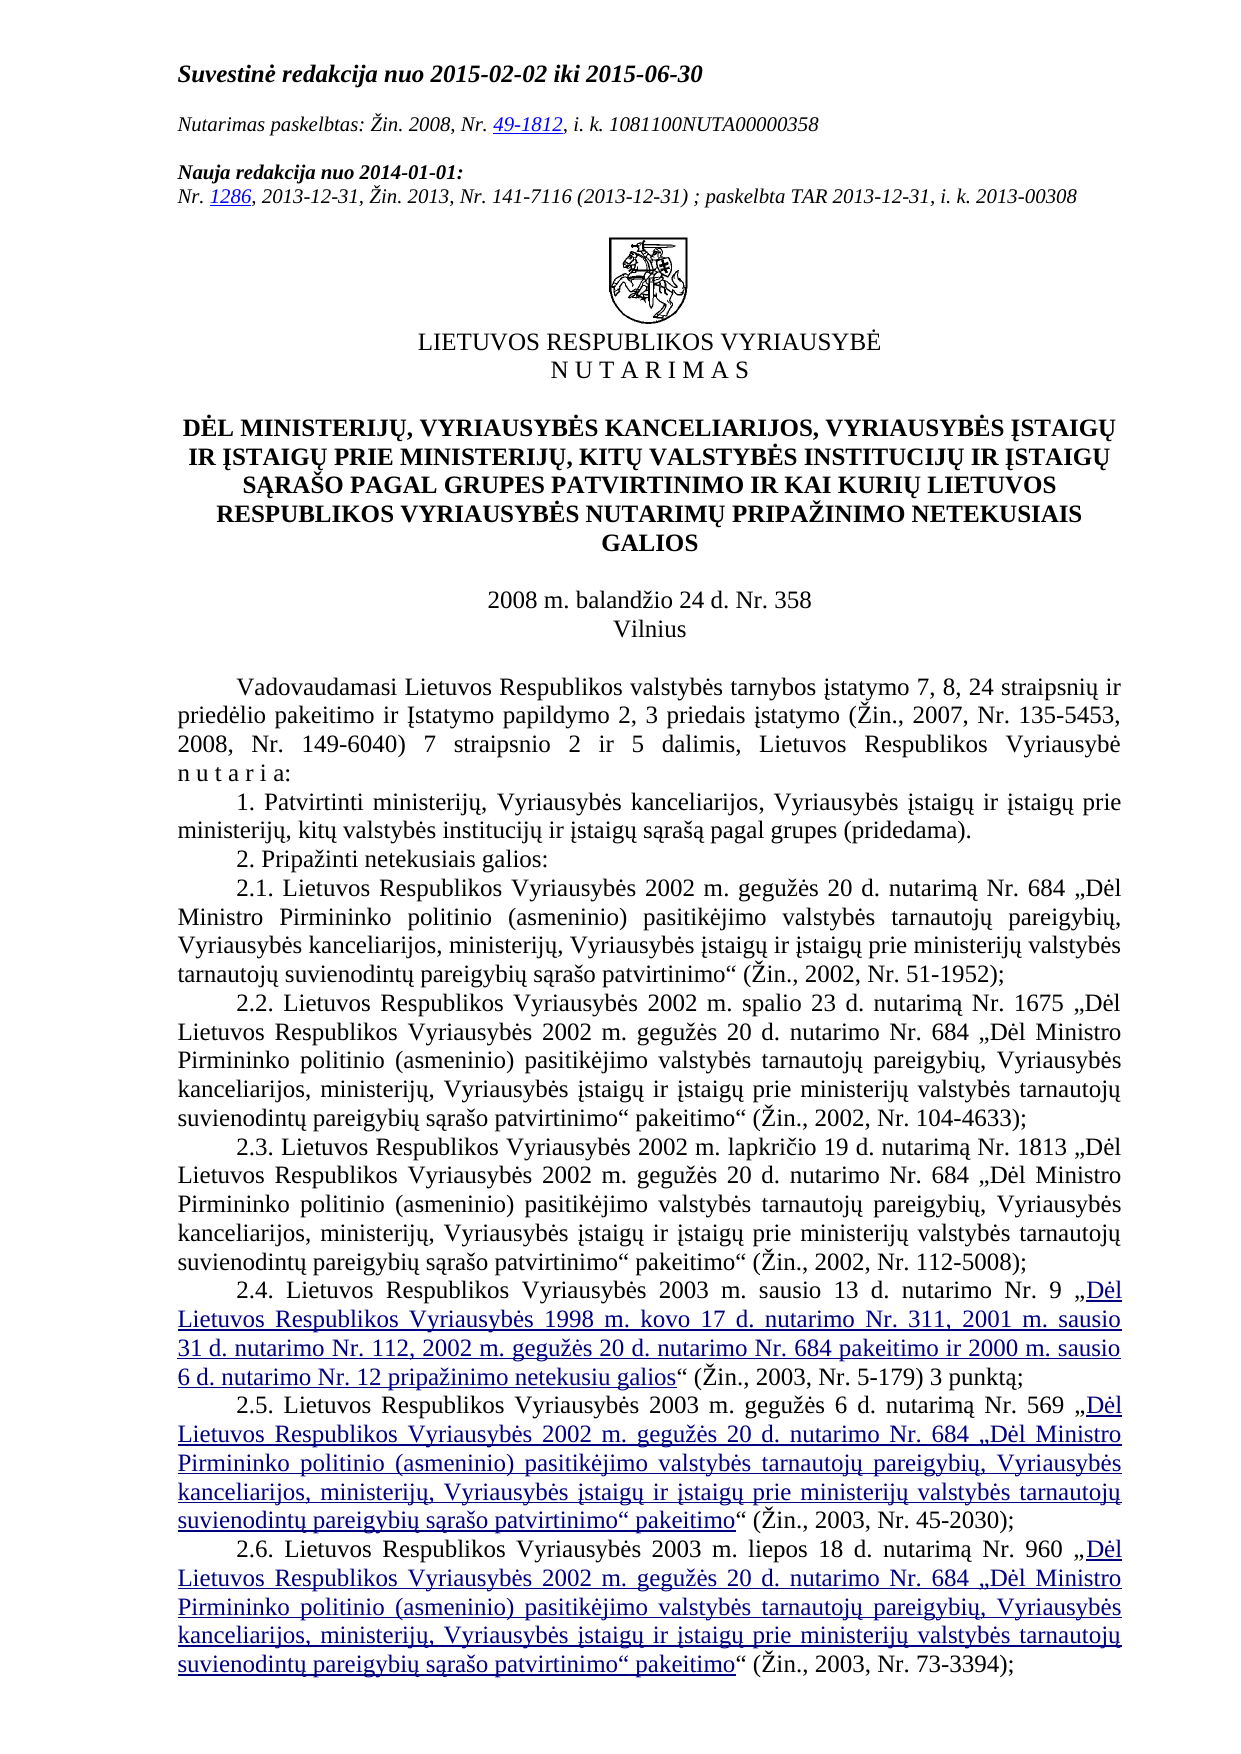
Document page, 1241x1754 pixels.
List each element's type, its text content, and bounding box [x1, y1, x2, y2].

text Pirmininko politinio (asmeninio) pasitikėjimo valstybės tarnautojų pareigybių, Vyriausybės [177, 1589, 1122, 1617]
text 31 d. nutarimo Nr. 112, 2002 m. gegužės 20 d. nutarimo Nr. 684 pakeitimo ir 2000 m. sausio 6 d. nutarimo Nr. 12 pripažinimo netekusiu galios“ (Žin., 2003, Nr. 5-179) 3 punktą; [177, 1330, 1122, 1390]
text 2.1. Lietuvos Respublikos Vyriausybės 2002 m. gegužės 20 d. nutarimą Nr. 684 „Dėl Ministro Pirmininko politinio (asmeninio) pasitikėjimo valstybės tarnautojų pareigybių, Vyriausybės kanceliarijos, ministerijų, Vyriausybės įstaigų ir įstaigų prie ministerijų valstybės tarnautojų suvienodintų pareigybių sąrašo patvirtinimo“ (Žin., 2002, Nr. 51-1952); [177, 873, 1122, 988]
text suvienodintų pareigybių sąrašo patvirtinimo“ pakeitimo“ (Žin., 2003, Nr. 45-2030); [177, 1503, 1122, 1534]
text 1. Patvirtinti ministerijų, Vyriausybės kanceliarijos, Vyriausybės įstaigų ir įstaigų prie ministerijų, kitų valstybės institucijų ir įstaigų sąrašą pagal grupes (pridedama). [177, 787, 1122, 844]
text suvienodintų pareigybių sąrašo patvirtinimo“ pakeitimo“ (Žin., 2003, Nr. 73-3394); [177, 1646, 1122, 1678]
text kanceliarijos, ministerijų, Vyriausybės įstaigų ir įstaigų prie ministerijų valstybės tarnautojų [177, 1474, 1122, 1502]
text 2.5. Lietuvos Respublikos Vyriausybės 2003 m. gegužės 6 d. nutarimą Nr. 569 „Dėl Lietuvos Respublikos Vyriausybės 2002 m. gegužės 20 d. nutarimo Nr. 684 „Dėl Ministro [177, 1390, 1122, 1444]
text 2.6. Lietuvos Respublikos Vyriausybės 2003 m. liepos 18 d. nutarimą Nr. 960 „Dėl Lietuvos Respublikos Vyriausybės 2002 m. gegužės 20 d. nutarimo Nr. 684 „Dėl Ministro [177, 1534, 1122, 1588]
text Lietuvos Respublikos Vyriausybė [177, 327, 1122, 355]
text Nutarimas paskelbtas: Žin. 2008, Nr. 49-1812, i. k. 1081100NUTA00000358 [177, 112, 1122, 136]
text Nauja redakcija nuo 2014-01-01: [177, 160, 1122, 184]
text 2008 m. balandžio 24 d. Nr. 358 [177, 585, 1122, 614]
text kanceliarijos, ministerijų, Vyriausybės įstaigų ir įstaigų prie ministerijų valstybės tarnautojų [177, 1618, 1122, 1645]
text 2.4. Lietuvos Respublikos Vyriausybės 2003 m. sausio 13 d. nutarimo Nr. 9 „Dėl Lietuvos Respublikos Vyriausybės 1998 m. kovo 17 d. nutarimo Nr. 311, 2001 m. sausio [177, 1275, 1122, 1329]
text Pirmininko politinio (asmeninio) pasitikėjimo valstybės tarnautojų pareigybių, Vyriausybės [177, 1445, 1122, 1473]
text Nr. 1286, 2013-12-31, Žin. 2013, Nr. 141-7116 (2013-12-31) ; paskelbta TAR 2013-12-31, i. k. 2013-00308 [177, 184, 1122, 208]
text 2. Pripažinti netekusiais galios: [177, 844, 1122, 873]
text 2.3. Lietuvos Respublikos Vyriausybės 2002 m. lapkričio 19 d. nutarimą Nr. 1813 „Dėl Lietuvos Respublikos Vyriausybės 2002 m. gegužės 20 d. nutarimo Nr. 684 „Dėl Ministro Pirmininko politinio (asmeninio) pasitikėjimo valstybės tarnautojų pareigybių, Vyriausybės kanceliarijos, ministerijų, Vyriausybės įstaigų ir įstaigų prie ministerijų valstybės tarnautojų suvienodintų pareigybių sąrašo patvirtinimo“ pakeitimo“ (Žin., 2002, Nr. 112-5008); [177, 1132, 1122, 1275]
text Vilnius [177, 614, 1122, 643]
text Vadovaudamasi Lietuvos Respublikos valstybės tarnybos įstatymo 7, 8, 24 straipsnių ir priedėlio pakeitimo ir Įstatymo papildymo 2, 3 priedais įstatymo (Žin., 2007, Nr. 135-5453, 2008, Nr. 149-6040) 7 straipsnio 2 ir 5 dalimis, Lietuvos Respublikos Vyriausybė nutaria: [177, 672, 1122, 787]
text Suvestinė redakcija nuo 2015-02-02 iki 2015-06-30 [177, 59, 1122, 88]
text NUTARIMAS [177, 355, 1122, 384]
text 2.2. Lietuvos Respublikos Vyriausybės 2002 m. spalio 23 d. nutarimą Nr. 1675 „Dėl Lietuvos Respublikos Vyriausybės 2002 m. gegužės 20 d. nutarimo Nr. 684 „Dėl Ministro Pirmininko politinio (asmeninio) pasitikėjimo valstybės tarnautojų pareigybių, Vyriausybės kanceliarijos, ministerijų, Vyriausybės įstaigų ir įstaigų prie ministerijų valstybės tarnautojų suvienodintų pareigybių sąrašo patvirtinimo“ pakeitimo“ (Žin., 2002, Nr. 104-4633); [177, 988, 1122, 1132]
text DĖL MINISTERIJŲ, Vyriausybės kanceliarijos, VYRIAUSYBĖS ĮSTAIGŲ IR ĮSTAIGŲ PRIE MINISTERIJŲ, KITŲ VALSTYBĖS INSTITUCIJŲ IR ĮSTAIGŲ SĄRAŠO PAGAL GRUPES patvIRTINIMO ir kai kurių LIETUVOS RESPUBLIKOS VYRIAUSYBĖS NUTARIMŲ pripAŽINIMO neteKUSIAIS GALIOS [177, 413, 1122, 557]
